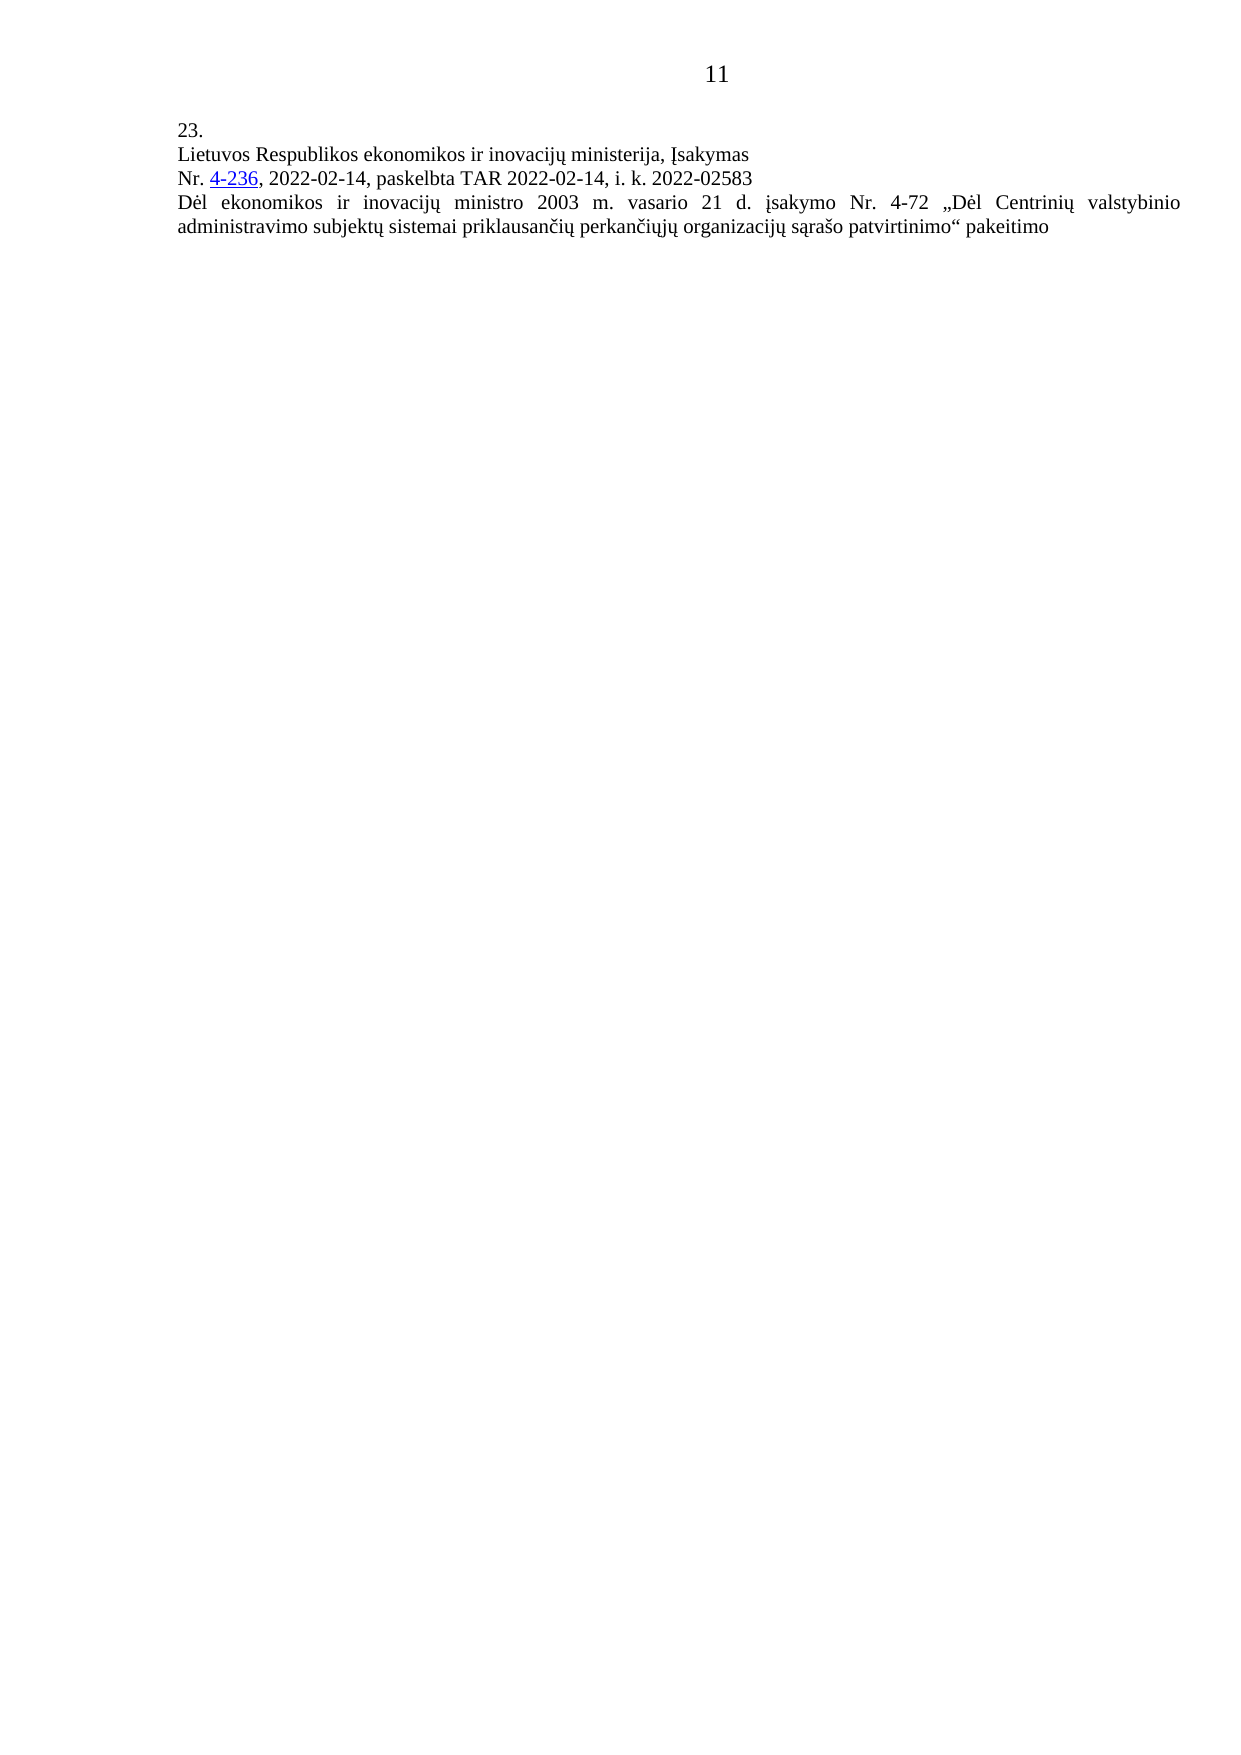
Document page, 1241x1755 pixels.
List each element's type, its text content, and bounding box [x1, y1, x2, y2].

text 23. [177, 118, 1181, 142]
text Nr. 4-236, 2022-02-14, paskelbta TAR 2022-02-14, i. k. 2022-02583 [177, 166, 1181, 190]
text Dėl ekonomikos ir inovacijų ministro 2003 m. vasario 21 d. įsakymo Nr. 4-72 „Dėl Centrinių valstybinio administravimo subjektų sistemai priklausančių perkančiųjų organizacijų sąrašo patvirtinimo“ pakeitimo [177, 190, 1181, 238]
text Lietuvos Respublikos ekonomikos ir inovacijų ministerija, Įsakymas [177, 142, 1181, 166]
